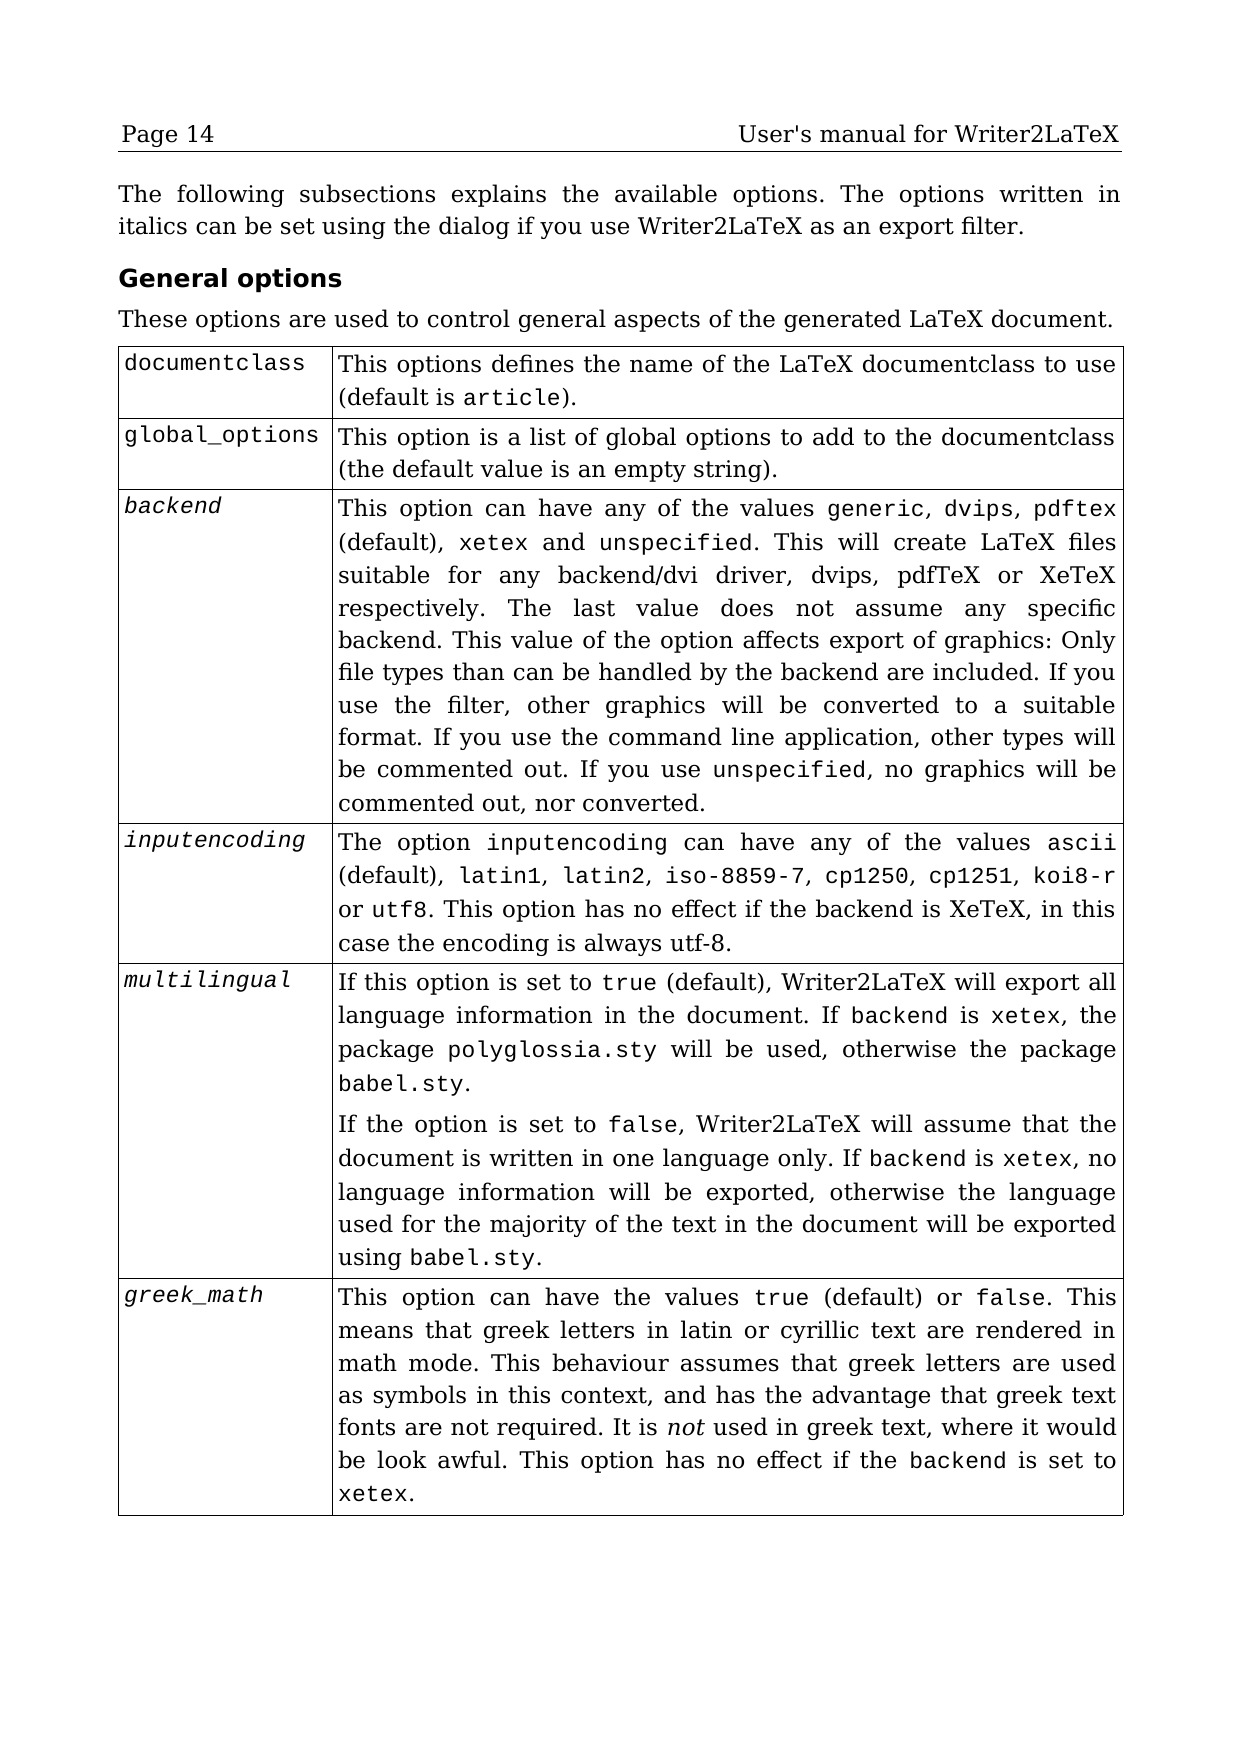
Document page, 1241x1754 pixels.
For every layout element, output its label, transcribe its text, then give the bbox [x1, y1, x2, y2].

table_header documentclass [119, 347, 332, 418]
table_cell greek_math [119, 1279, 332, 1515]
table_cell This option can have any of the values generic, dvips, pdftex (default), xetex and unspecified. This will create LaTeX files suitable for any backend/dvi driver, dvips, pdfTeX or XeTeX respectively. The last value does not assume any specific backend. This value of the option affects export of graphics: Only file types than can be handled by the backend are included. If you use the filter, other graphics will be converted to a suitable format. If you use the command line application, other types will be commented out. If you use unspecified, no graphics will be commented out, nor converted. [333, 490, 1123, 823]
table_cell multilingual [119, 964, 332, 1278]
table_cell inputencoding [119, 824, 332, 963]
table_cell If this option is set to true (default), Writer2LaTeX will export all language information in the document. If backend is xetex, the package polyglossia.sty will be used, otherwise the package babel.sty. If the option is set to false, Writer2LaTeX will assume that the document is written in one language only. If backend is xetex, no language information will be exported, otherwise the language used for the majority of the text in the document will be exported using babel.sty. [333, 964, 1123, 1278]
table_cell This option can have the values true (default) or false. This means that greek letters in latin or cyrillic text are rendered in math mode. This behaviour assumes that greek letters are used as symbols in this context, and has the advantage that greek text fonts are not required. It is not used in greek text, where it would be look awful. This option has no effect if the backend is set to xetex. [333, 1279, 1123, 1515]
table_cell global_options [119, 419, 332, 489]
subtitle General options [118, 265, 1122, 294]
table_cell The option inputencoding can have any of the values ascii (default), latin1, latin2, iso-8859-7, cp1250, cp1251, koi8-r or utf8. This option has no effect if the backend is XeTeX, in this case the encoding is always utf-8. [333, 824, 1123, 963]
table_cell This option is a list of global options to add to the documentclass (the default value is an empty string). [333, 419, 1123, 489]
text The following subsections explains the available options. The options written in italics can be set using the dialog if you use Writer2LaTeX as an export filter. [118, 181, 1122, 240]
table_cell backend [119, 490, 332, 823]
text These options are used to control general aspects of the generated LaTeX document. [118, 306, 1122, 333]
table_header This options defines the name of the LaTeX documentclass to use (default is article). [333, 347, 1123, 418]
